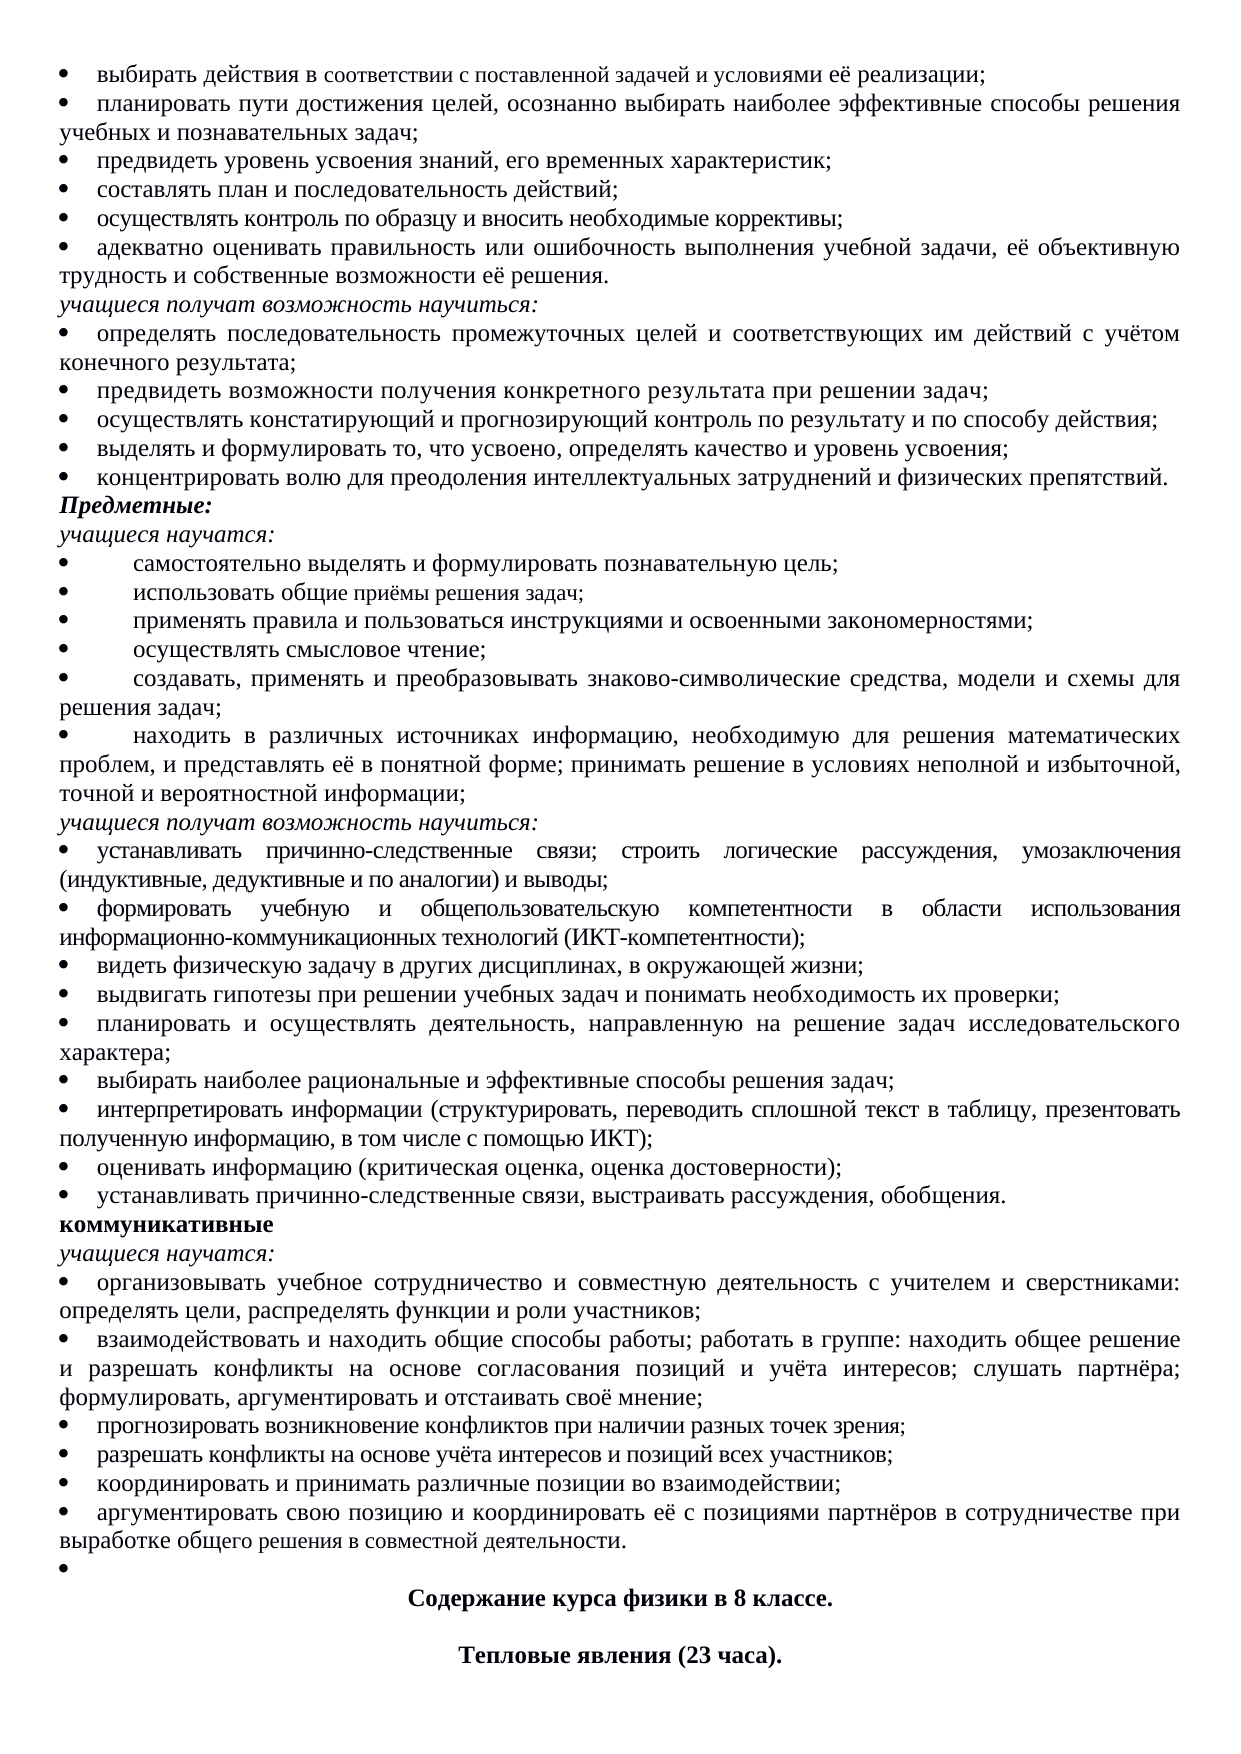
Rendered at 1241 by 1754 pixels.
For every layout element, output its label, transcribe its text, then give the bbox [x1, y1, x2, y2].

text коммуникативные [59, 1209, 1181, 1238]
list концентрировать волю для преодоления интеллектуальных затруднений и физических препятствий. [59, 462, 1181, 490]
list осуществлять констатирующий и прогнозирующий контроль по результату и по способу действия; [59, 404, 1181, 433]
list выбирать наиболее рациональные и эффективные способы решения задач; [59, 1065, 1181, 1094]
list оценивать информацию (критическая оценка, оценка достоверности); [59, 1152, 1181, 1180]
list устанавливать причинно-следственные связи; строить логические рассуждения, умозаключения (индуктивные, дедуктивные и по аналогии) и выводы; [59, 835, 1181, 893]
list предвидеть возможности получения конкретного результата при решении задач; [59, 375, 1181, 404]
list аргументировать свою позицию и координировать её с позициями партнёров в сотрудничестве при выработке общего решения в совместной деятельности. [59, 1497, 1181, 1554]
list устанавливать причинно-следственные связи, выстраивать рассуждения, обобщения. [59, 1180, 1181, 1209]
list Содержание курса физики в 8 классе. [59, 1583, 1181, 1612]
list создавать, применять и преобразовывать знаково-символические средства, модели и схемы для решения задач; [59, 663, 1181, 720]
list видеть физическую задачу в других дисциплинах, в окружающей жизни; [59, 950, 1181, 979]
list определять последовательность промежуточных целей и соответствующих им действий с учётом конечного результата; [59, 318, 1181, 375]
list прогнозировать возникновение конфликтов при наличии разных точек зрения; [59, 1410, 1181, 1439]
list организовывать учебное сотрудничество и совместную деятельность с учителем и сверстниками: определять цели, распределять функции и роли участников; [59, 1267, 1181, 1324]
list выбирать действия в соответствии с поставленной задачей и условиями её реализации; [59, 59, 1181, 88]
list интерпретировать информации (структурировать, переводить сплошной текст в таблицу, презентовать полученную информацию, в том числе с помощью ИКТ); [59, 1094, 1181, 1152]
list Тепловые явления (23 часа). [59, 1640, 1181, 1669]
text Предметные: [59, 490, 1181, 519]
text учащиеся получат возможность научиться: [59, 807, 1181, 835]
text учащиеся научатся: [59, 1238, 1181, 1267]
list координировать и принимать различные позиции во взаимодействии; [59, 1468, 1181, 1497]
list выдвигать гипотезы при решении учебных задач и понимать необходимость их проверки; [59, 979, 1181, 1008]
list адекватно оценивать правильность или ошибочность выполнения учебной задачи, её объективную трудность и собственные возможности её решения. [59, 232, 1181, 289]
list взаимодействовать и находить общие способы работы; работать в группе: находить общее решение и разрешать конфликты на основе согласования позиций и учёта интересов; слушать партнёра; формулировать, аргументировать и отстаивать своё мнение; [59, 1324, 1181, 1410]
text учащиеся научатся: [59, 519, 1181, 548]
list планировать и осуществлять деятельность, направленную на решение задач исследовательского характера; [59, 1008, 1181, 1065]
list осуществлять контроль по образцу и вносить необходимые коррективы; [59, 203, 1181, 232]
list предвидеть уровень усвоения знаний, его временных характеристик; [59, 145, 1181, 174]
list применять правила и пользоваться инструкциями и освоенными закономерностями; [59, 605, 1181, 634]
list разрешать конфликты на основе учёта интересов и позиций всех участников; [59, 1439, 1181, 1468]
list находить в различных источниках информацию, необходимую для решения математических проблем, и представлять её в понятной форме; принимать решение в условиях неполной и избыточной, точной и вероятностной информации; [59, 720, 1181, 807]
list формировать учебную и общепользовательскую компетентности в области использования информационно-коммуникационных технологий (ИКТ-компетентности); [59, 893, 1181, 950]
text учащиеся получат возможность научиться: [59, 289, 1181, 318]
list использовать общие приёмы решения задач; [59, 577, 1181, 605]
list планировать пути достижения целей, осознанно выбирать наиболее эффективные способы решения учебных и познавательных задач; [59, 88, 1181, 145]
list самостоятельно выделять и формулировать познавательную цель; [59, 548, 1181, 577]
list составлять план и последовательность действий; [59, 174, 1181, 203]
list выделять и формулировать то, что усвоено, определять качество и уровень усвоения; [59, 433, 1181, 462]
list осуществлять смысловое чтение; [59, 634, 1181, 663]
